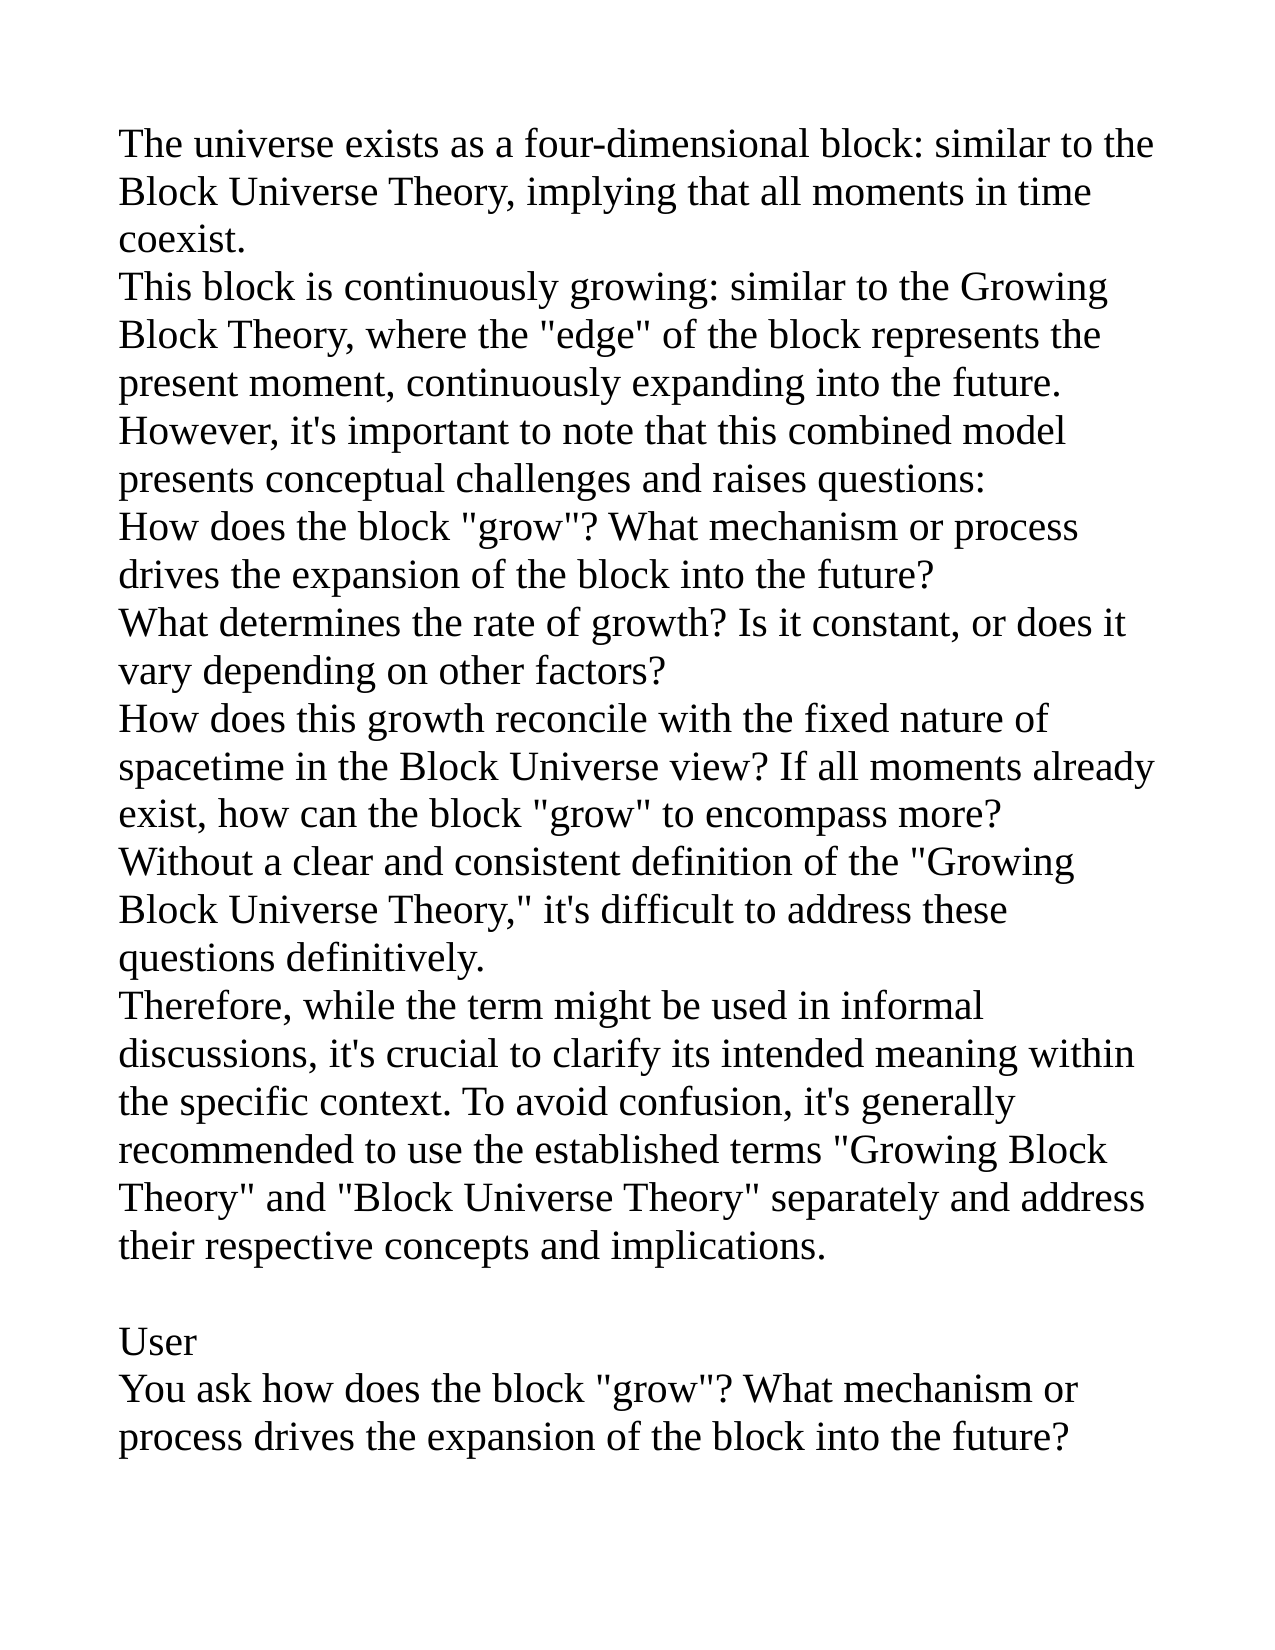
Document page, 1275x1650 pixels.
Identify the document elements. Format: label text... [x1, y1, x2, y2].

text However, it's important to note that this combined model presents conceptual challenges and raises questions: [118, 406, 1157, 501]
text What determines the rate of growth? Is it constant, or does it vary depending on other factors? [118, 597, 1157, 693]
text How does the block "grow"? What mechanism or process drives the expansion of the block into the future? [118, 501, 1157, 597]
text User [118, 1316, 1157, 1364]
text You ask how does the block "grow"? What mechanism or process drives the expansion of the block into the future? [118, 1364, 1157, 1460]
text How does this growth reconcile with the fixed nature of spacetime in the Block Universe view? If all moments already exist, how can the block "grow" to encompass more? [118, 693, 1157, 837]
text Without a clear and consistent definition of the "Growing Block Universe Theory," it's difficult to address these questions definitively. [118, 837, 1157, 981]
text The universe exists as a four-dimensional block: similar to the Block Universe Theory, implying that all moments in time coexist. [118, 118, 1157, 262]
text This block is continuously growing: similar to the Growing Block Theory, where the "edge" of the block represents the present moment, continuously expanding into the future. [118, 262, 1157, 406]
text Therefore, while the term might be used in informal discussions, it's crucial to clarify its intended meaning within the specific context. To avoid confusion, it's generally recommended to use the established terms "Growing Block Theory" and "Block Universe Theory" separately and address their respective concepts and implications. [118, 981, 1157, 1268]
